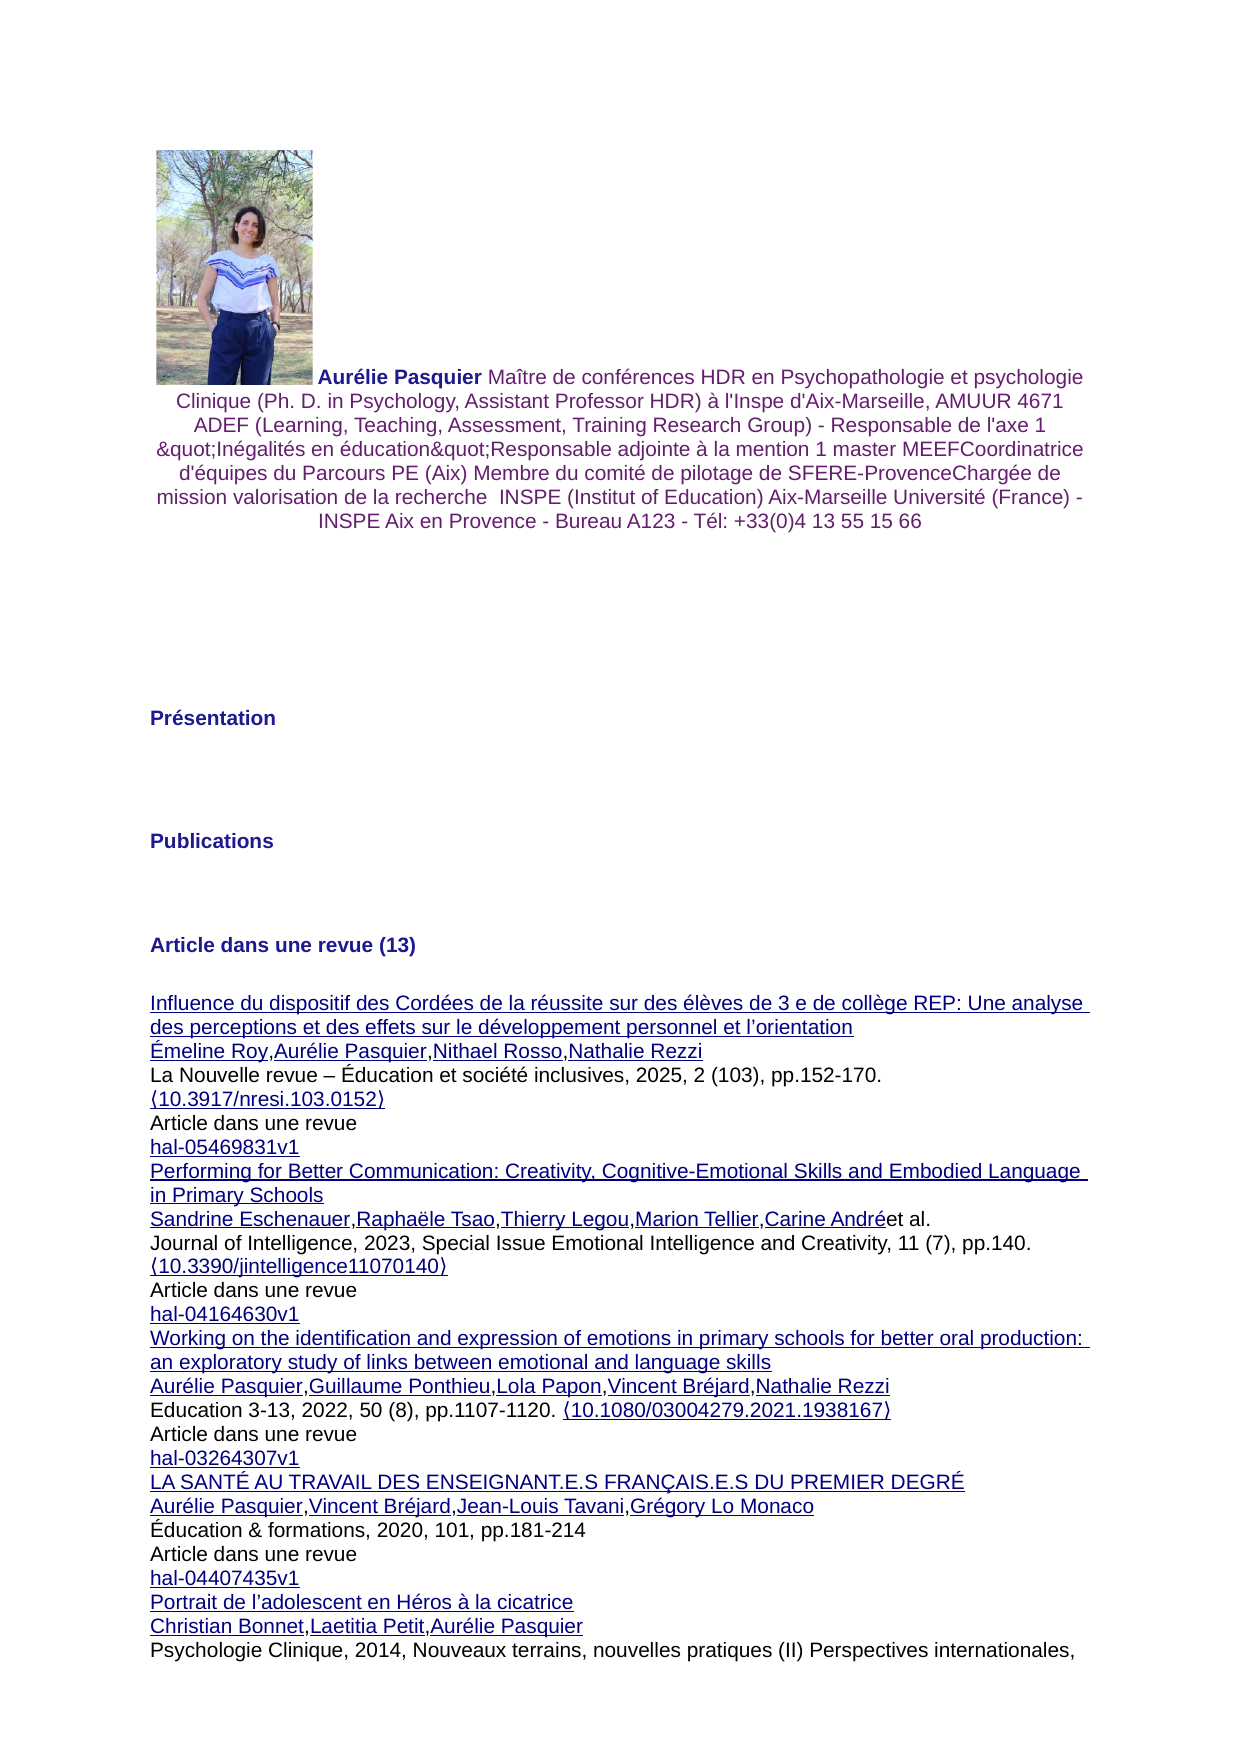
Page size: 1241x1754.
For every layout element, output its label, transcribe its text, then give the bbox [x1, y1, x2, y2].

subtitle Publications [150, 829, 1090, 853]
table_cell Performing for Better Communication: Creativity, Cognitive-Emotional Skills and Embodied Language in Primary Schools Sandrine Eschenauer,Raphaële Tsao,Thierry Legou,Marion Tellier,Carine Andréet al. Journal of Intelligence, 2023, Special Issue Emotional Intelligence and Creativity, 11 (7), pp.140. ⟨10.3390/jintelligence11070140⟩ Article dans une revue hal-04164630v1 [150, 1159, 1090, 1326]
table_header Influence du dispositif des Cordées de la réussite sur des élèves de 3 e de collège REP: Une analyse [150, 991, 1090, 1012]
table_cell an exploratory study of links between emotional and language skills Aurélie Pasquier,Guillaume Ponthieu,Lola Papon,Vincent Bréjard,Nathalie Rezzi Education 3-13, 2022, 50 (8), pp.1107-1120. ⟨10.1080/03004279.2021.1938167⟩ Article dans une revue hal-03264307v1 [150, 1348, 1090, 1470]
table_cell LA SANTÉ AU TRAVAIL DES ENSEIGNANT.E.S FRANÇAIS.E.S DU PREMIER DEGRÉ Aurélie Pasquier,Vincent Bréjard,Jean-Louis Tavani,Grégory Lo Monaco Éducation & formations, 2020, 101, pp.181-214 Article dans une revue hal-04407435v1 [150, 1470, 1090, 1590]
table_cell Working on the identification and expression of emotions in primary schools for better oral production: [150, 1326, 1090, 1347]
picture [156, 150, 313, 385]
subtitle Article dans une revue (13) [150, 932, 1090, 956]
table_header des perceptions et des effets sur le développement personnel et l’orientation Émeline Roy,Aurélie Pasquier,Nithael Rosso,Nathalie Rezzi La Nouvelle revue – Éducation et société inclusives, 2025, 2 (103), pp.152-170. ⟨10.3917/nresi.103.0152⟩ Article dans une revue hal-05469831v1 [150, 1013, 1090, 1158]
subtitle Présentation [150, 705, 1090, 729]
table_cell Portrait de l’adolescent en Héros à la cicatrice Christian Bonnet,Laetitia Petit,Aurélie Pasquier Psychologie Clinique, 2014, Nouveaux terrains, nouvelles pratiques (II) Perspectives internationales, [150, 1590, 1090, 1662]
subtitle Aurélie Pasquier Maître de conférences HDR en Psychopathologie et psychologie Clinique (Ph. D. in Psychology, Assistant Professor HDR) à l'Inspe d'Aix-Marseille, AMUUR 4671 ADEF (Learning, Teaching, Assessment, Training Research Group) - Responsable de l'axe 1 &quot;Inégalités en éducation&quot;Responsable adjointe à la mention 1 master MEEFCoordinatrice d'équipes du Parcours PE (Aix) Membre du comité de pilotage de SFERE-ProvenceChargée de mission valorisation de la recherche INSPE (Institut of Education) Aix-Marseille Université (France) - INSPE Aix en Provence - Bureau A123 - Tél: +33(0)4 13 55 15 66 [150, 150, 1090, 532]
